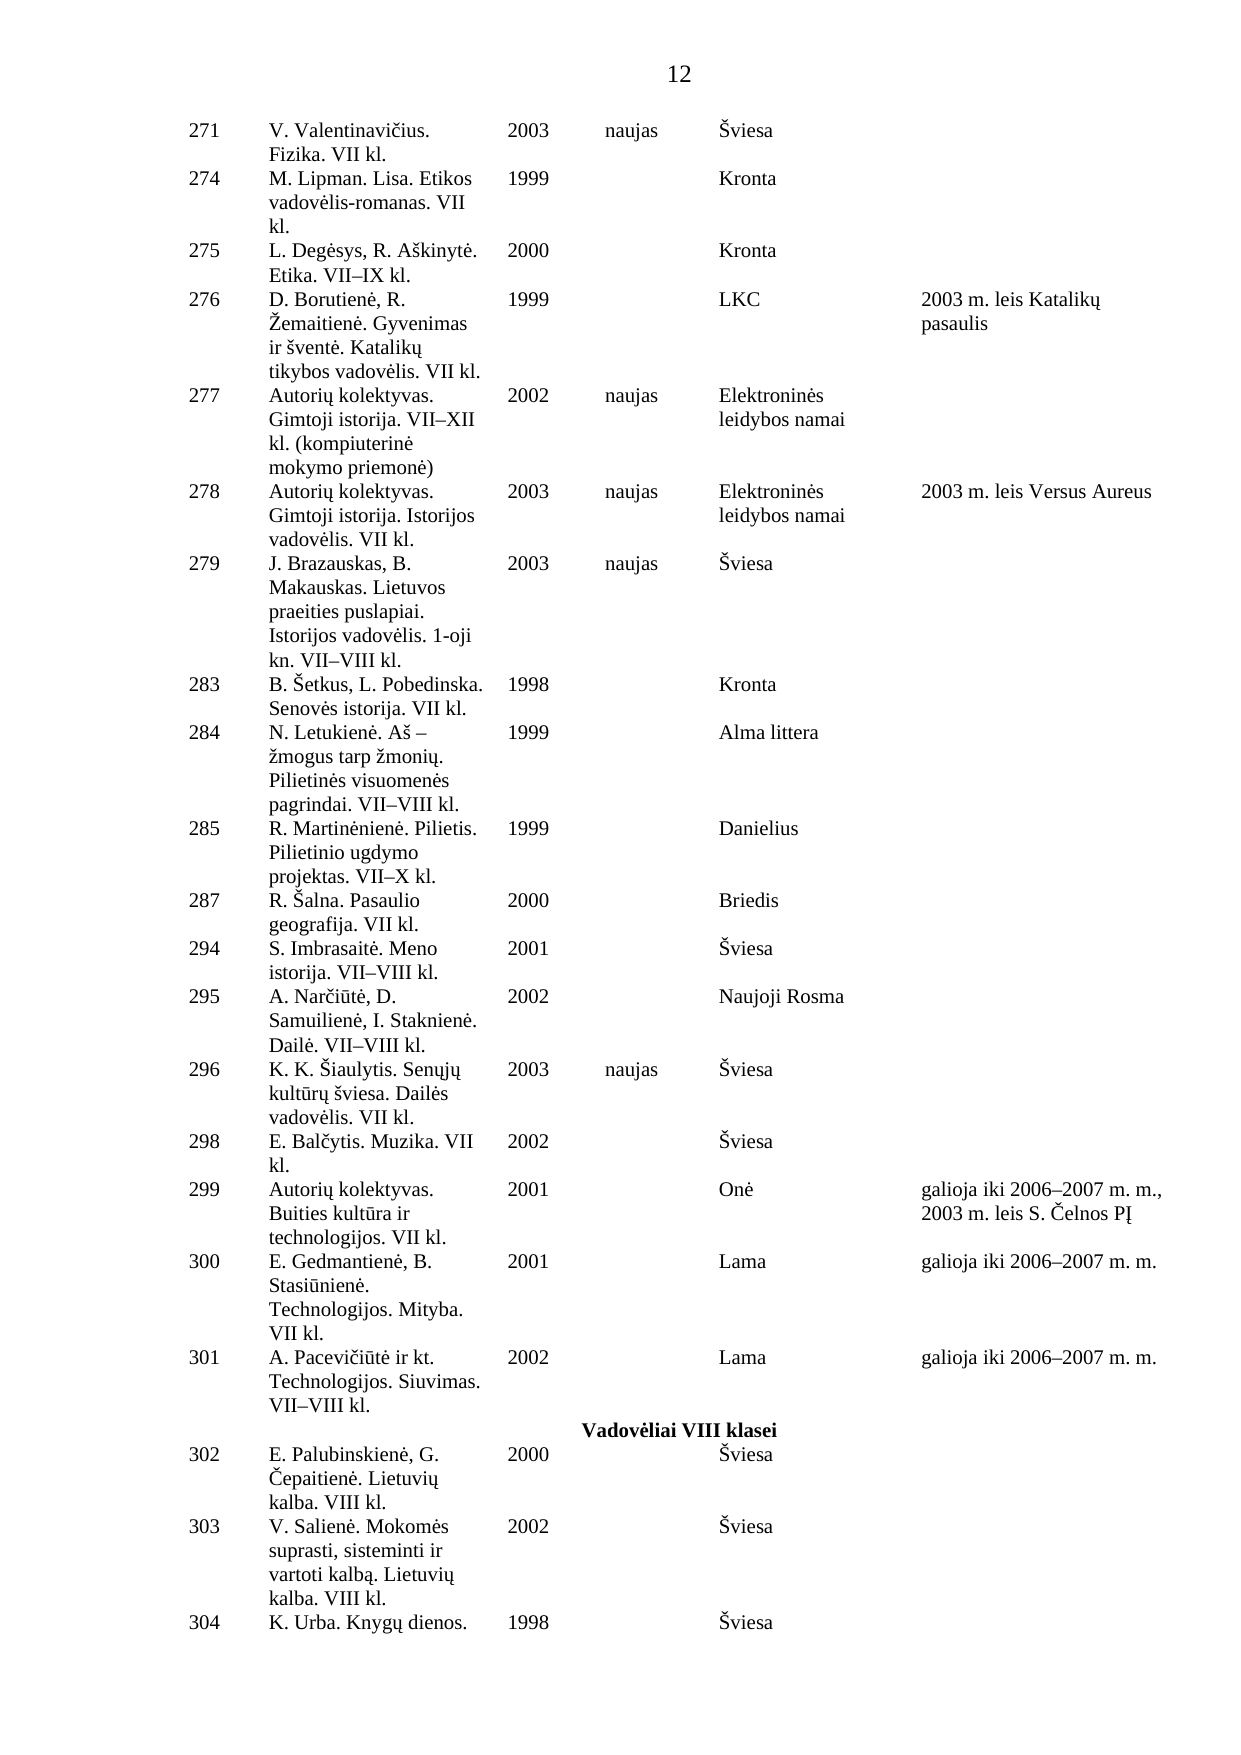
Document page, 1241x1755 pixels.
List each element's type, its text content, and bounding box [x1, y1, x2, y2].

table_cell [910, 551, 1181, 672]
table_cell [594, 1129, 707, 1177]
table_cell Šviesa [708, 1057, 910, 1129]
table_cell V. Salienė. Mokomės suprasti, sisteminti ir vartoti kalbą. Lietuvių kalba. VIII kl. [257, 1514, 496, 1610]
table_cell 2003 m. leis Katalikų pasaulis [910, 287, 1181, 383]
table_cell [910, 720, 1181, 816]
table_cell [594, 816, 707, 888]
table_cell L. Degėsys, R. Aškinytė. Etika. VII–IX kl. [257, 239, 496, 287]
table_cell 2001 [496, 1249, 594, 1345]
table_cell Autorių kolektyvas. Gimtoji istorija. Istorijos vadovėlis. VII kl. [257, 479, 496, 551]
table_cell 294 [177, 936, 257, 984]
table_cell S. Imbrasaitė. Meno istorija. VII–VIII kl. [257, 936, 496, 984]
table_cell E. Gedmantienė, B. Stasiūnienė. Technologijos. Mityba. VII kl. [257, 1249, 496, 1345]
table_cell Elektroninės leidybos namai [708, 479, 910, 551]
table_cell A. Narčiūtė, D. Samuilienė, I. Staknienė. Dailė. VII–VIII kl. [257, 984, 496, 1057]
table_cell [910, 1514, 1181, 1610]
table_cell Briedis [708, 888, 910, 936]
table_cell 2000 [496, 888, 594, 936]
table_cell [594, 1442, 707, 1514]
table_cell 274 [177, 166, 257, 238]
table_cell M. Lipman. Lisa. Etikos vadovėlis-romanas. VII kl. [257, 166, 496, 238]
table_cell [594, 239, 707, 287]
table_cell E. Palubinskienė, G. Čepaitienė. Lietuvių kalba. VIII kl. [257, 1442, 496, 1514]
table_cell 278 [177, 479, 257, 551]
table_cell A. Pacevičiūtė ir kt. Technologijos. Siuvimas. VII–VIII kl. [257, 1345, 496, 1417]
table_cell naujas [594, 551, 707, 672]
table_cell galioja iki 2006–2007 m. m. [910, 1345, 1181, 1417]
table_cell [910, 936, 1181, 984]
table_cell 2003 [496, 118, 594, 166]
table_cell 1999 [496, 287, 594, 383]
table_cell [910, 1129, 1181, 1177]
table_cell 2002 [496, 1514, 594, 1610]
table_cell Kronta [708, 672, 910, 720]
table_cell Autorių kolektyvas. Buities kultūra ir technologijos. VII kl. [257, 1177, 496, 1249]
table_cell 2000 [496, 239, 594, 287]
table_cell naujas [594, 118, 707, 166]
table_cell 303 [177, 1514, 257, 1610]
table_cell 277 [177, 383, 257, 479]
table_cell 276 [177, 287, 257, 383]
table_cell Šviesa [708, 118, 910, 166]
table_cell 285 [177, 816, 257, 888]
table_cell D. Borutienė, R. Žemaitienė. Gyvenimas ir šventė. Katalikų tikybos vadovėlis. VII kl. [257, 287, 496, 383]
table_cell [910, 816, 1181, 888]
table_cell Autorių kolektyvas. Gimtoji istorija. VII–XII kl. (kompiuterinė mokymo priemonė) [257, 383, 496, 479]
table_cell [910, 383, 1181, 479]
table_cell 279 [177, 551, 257, 672]
table_cell 302 [177, 1442, 257, 1514]
table_cell 2002 [496, 383, 594, 479]
table_cell 2003 [496, 551, 594, 672]
table_cell Alma littera [708, 720, 910, 816]
table_cell 295 [177, 984, 257, 1057]
table_cell Šviesa [708, 936, 910, 984]
table_cell [594, 1345, 707, 1417]
table_cell [594, 720, 707, 816]
table_cell 1999 [496, 816, 594, 888]
table_cell Šviesa [708, 1514, 910, 1610]
table_cell [594, 287, 707, 383]
table_cell 1998 [496, 1610, 594, 1634]
table_cell 287 [177, 888, 257, 936]
table_cell Naujoji Rosma [708, 984, 910, 1057]
table_cell 283 [177, 672, 257, 720]
table_cell 2003 [496, 1057, 594, 1129]
table_cell 284 [177, 720, 257, 816]
table_cell 299 [177, 1177, 257, 1249]
table_cell [594, 166, 707, 238]
table_cell 271 [177, 118, 257, 166]
table_cell naujas [594, 383, 707, 479]
table_cell 2001 [496, 936, 594, 984]
table_cell [910, 984, 1181, 1057]
table_cell [594, 672, 707, 720]
table_cell [910, 1442, 1181, 1514]
table_cell [910, 1057, 1181, 1129]
table_cell K. K. Šiaulytis. Senųjų kultūrų šviesa. Dailės vadovėlis. VII kl. [257, 1057, 496, 1129]
table_cell 1999 [496, 166, 594, 238]
table_cell [910, 118, 1181, 166]
table_cell Vadovėliai VIII klasei [177, 1418, 1181, 1442]
table_cell Onė [708, 1177, 910, 1249]
table_cell K. Urba. Knygų dienos. [257, 1610, 496, 1634]
table_cell Kronta [708, 166, 910, 238]
table_cell 301 [177, 1345, 257, 1417]
table_cell B. Šetkus, L. Pobedinska. Senovės istorija. VII kl. [257, 672, 496, 720]
table_cell [910, 1610, 1181, 1634]
table_cell [594, 888, 707, 936]
table_cell [594, 1610, 707, 1634]
table_cell 298 [177, 1129, 257, 1177]
table_cell [910, 166, 1181, 238]
table_cell R. Martinėnienė. Pilietis. Pilietinio ugdymo projektas. VII–X kl. [257, 816, 496, 888]
table_cell 275 [177, 239, 257, 287]
table_cell 304 [177, 1610, 257, 1634]
table_cell naujas [594, 1057, 707, 1129]
table_cell 2002 [496, 984, 594, 1057]
table_cell 1998 [496, 672, 594, 720]
table_cell R. Šalna. Pasaulio geografija. VII kl. [257, 888, 496, 936]
table_cell Šviesa [708, 1442, 910, 1514]
table_cell [594, 984, 707, 1057]
table_cell E. Balčytis. Muzika. VII kl. [257, 1129, 496, 1177]
table_cell galioja iki 2006–2007 m. m., 2003 m. leis S. Čelnos PĮ [910, 1177, 1181, 1249]
table_cell 2002 [496, 1129, 594, 1177]
table_cell Danielius [708, 816, 910, 888]
table_cell 296 [177, 1057, 257, 1129]
table_cell [594, 936, 707, 984]
table_cell [594, 1514, 707, 1610]
table_cell Šviesa [708, 551, 910, 672]
table_cell N. Letukienė. Aš – žmogus tarp žmonių. Pilietinės visuomenės pagrindai. VII–VIII kl. [257, 720, 496, 816]
table_cell Elektroninės leidybos namai [708, 383, 910, 479]
table_cell Lama [708, 1345, 910, 1417]
table_cell naujas [594, 479, 707, 551]
table_cell 1999 [496, 720, 594, 816]
table_cell Šviesa [708, 1129, 910, 1177]
table_cell [594, 1249, 707, 1345]
table_cell 2003 [496, 479, 594, 551]
table_cell 2000 [496, 1442, 594, 1514]
table_cell Lama [708, 1249, 910, 1345]
table_cell [910, 672, 1181, 720]
table_cell [594, 1177, 707, 1249]
table_cell galioja iki 2006–2007 m. m. [910, 1249, 1181, 1345]
table_cell 300 [177, 1249, 257, 1345]
table_cell LKC [708, 287, 910, 383]
table_cell 2003 m. leis Versus Aureus [910, 479, 1181, 551]
table_cell J. Brazauskas, B. Makauskas. Lietuvos praeities puslapiai. Istorijos vadovėlis. 1-oji kn. VII–VIII kl. [257, 551, 496, 672]
table_cell [910, 239, 1181, 287]
table_cell 2002 [496, 1345, 594, 1417]
table_cell [910, 888, 1181, 936]
table_cell V. Valentinavičius. Fizika. VII kl. [257, 118, 496, 166]
table_cell 2001 [496, 1177, 594, 1249]
table_cell Šviesa [708, 1610, 910, 1634]
table_cell Kronta [708, 239, 910, 287]
